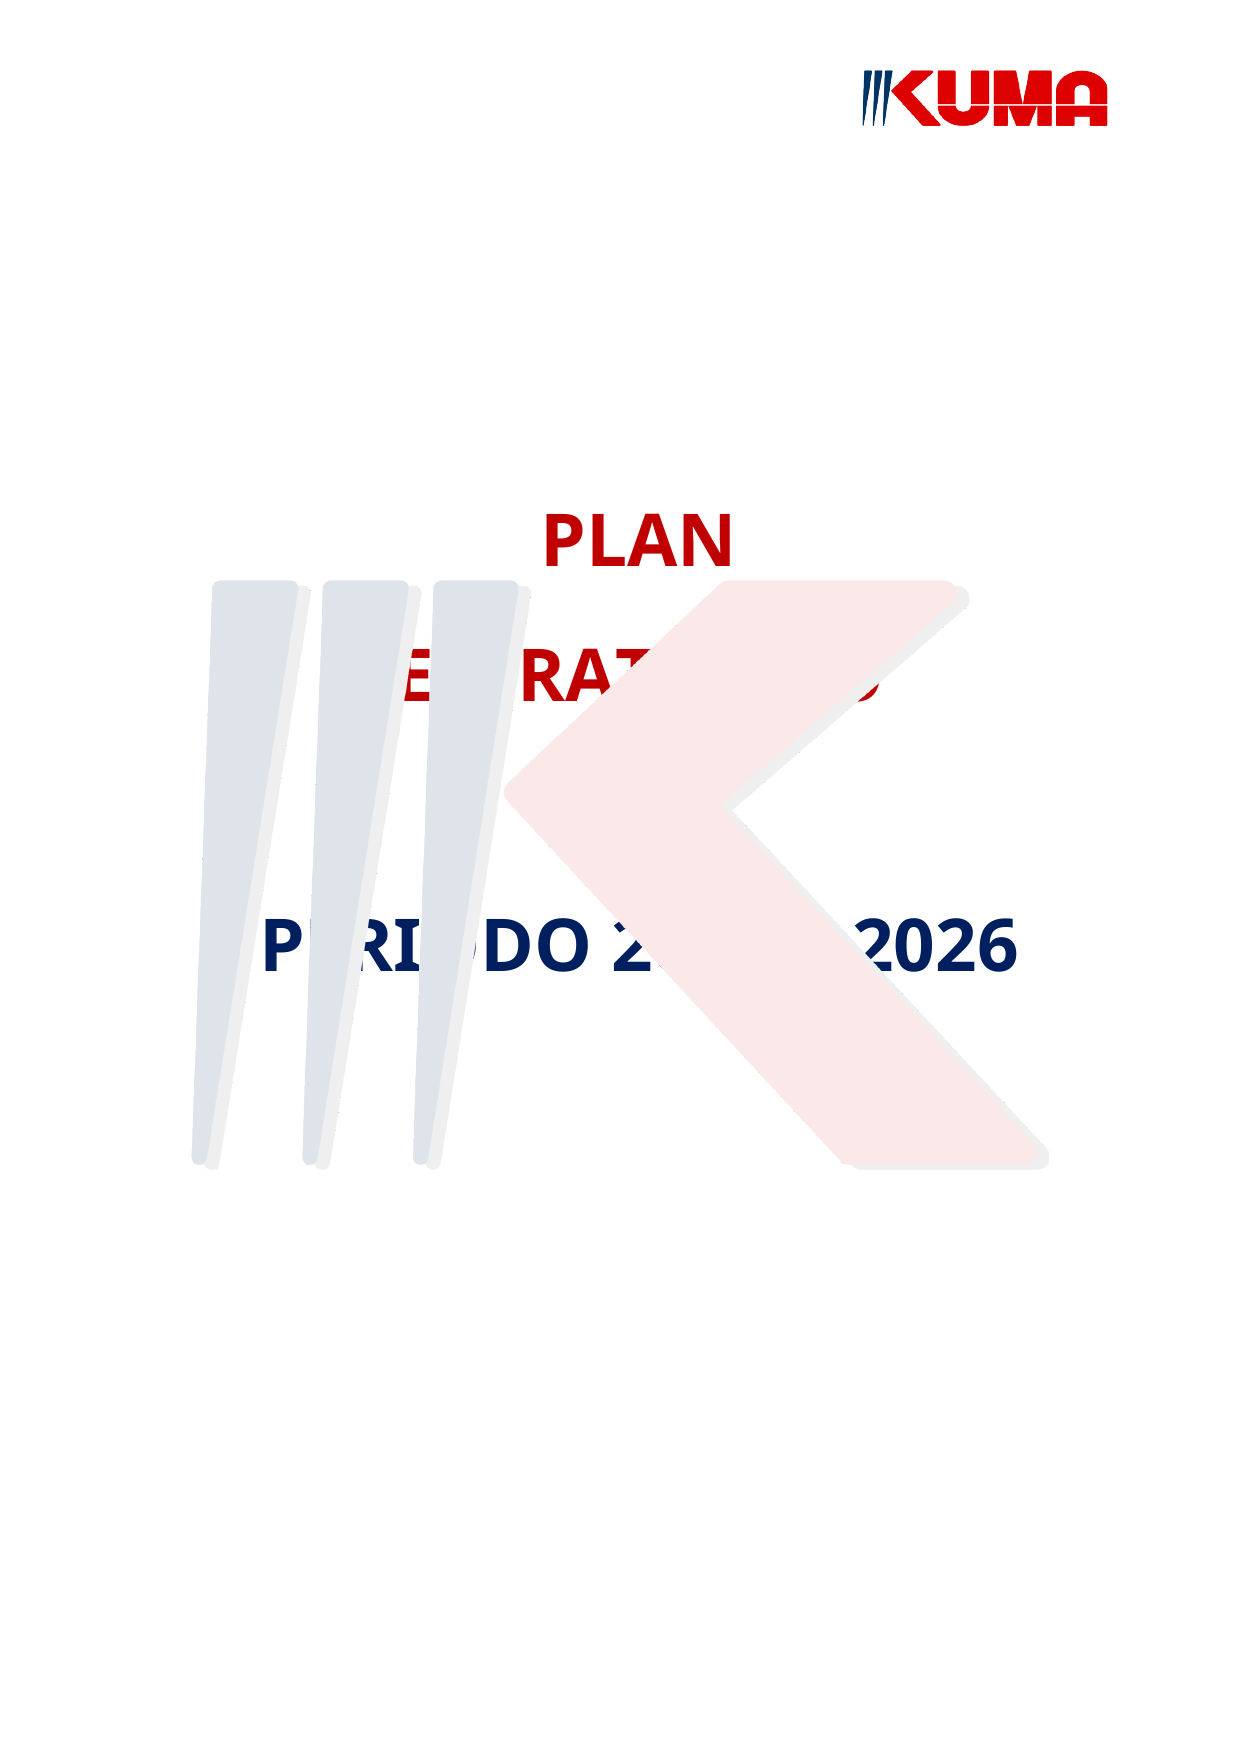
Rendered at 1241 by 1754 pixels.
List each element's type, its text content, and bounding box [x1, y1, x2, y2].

text PERIODO 2024 – 2026 [247, 893, 311, 993]
text PLAN [170, 488, 1107, 588]
text ESTRATÉGICO [511, 623, 677, 723]
text ESTRATÉGICO [401, 701, 429, 723]
text ESTRATÉGICO [584, 658, 597, 679]
text PERIODO 2024 – 2026 [810, 893, 1107, 993]
text ESTRATÉGICO [411, 623, 432, 692]
text PERIODO 2024 – 2026 [170, 893, 200, 993]
text ESTRATÉGICO [291, 623, 321, 723]
text PERIODO 2024 – 2026 [358, 893, 422, 993]
text ESTRATÉGICO [170, 623, 210, 723]
text PERIODO 2024 – 2026 [468, 893, 683, 993]
text ESTRATÉGICO [834, 623, 1107, 723]
